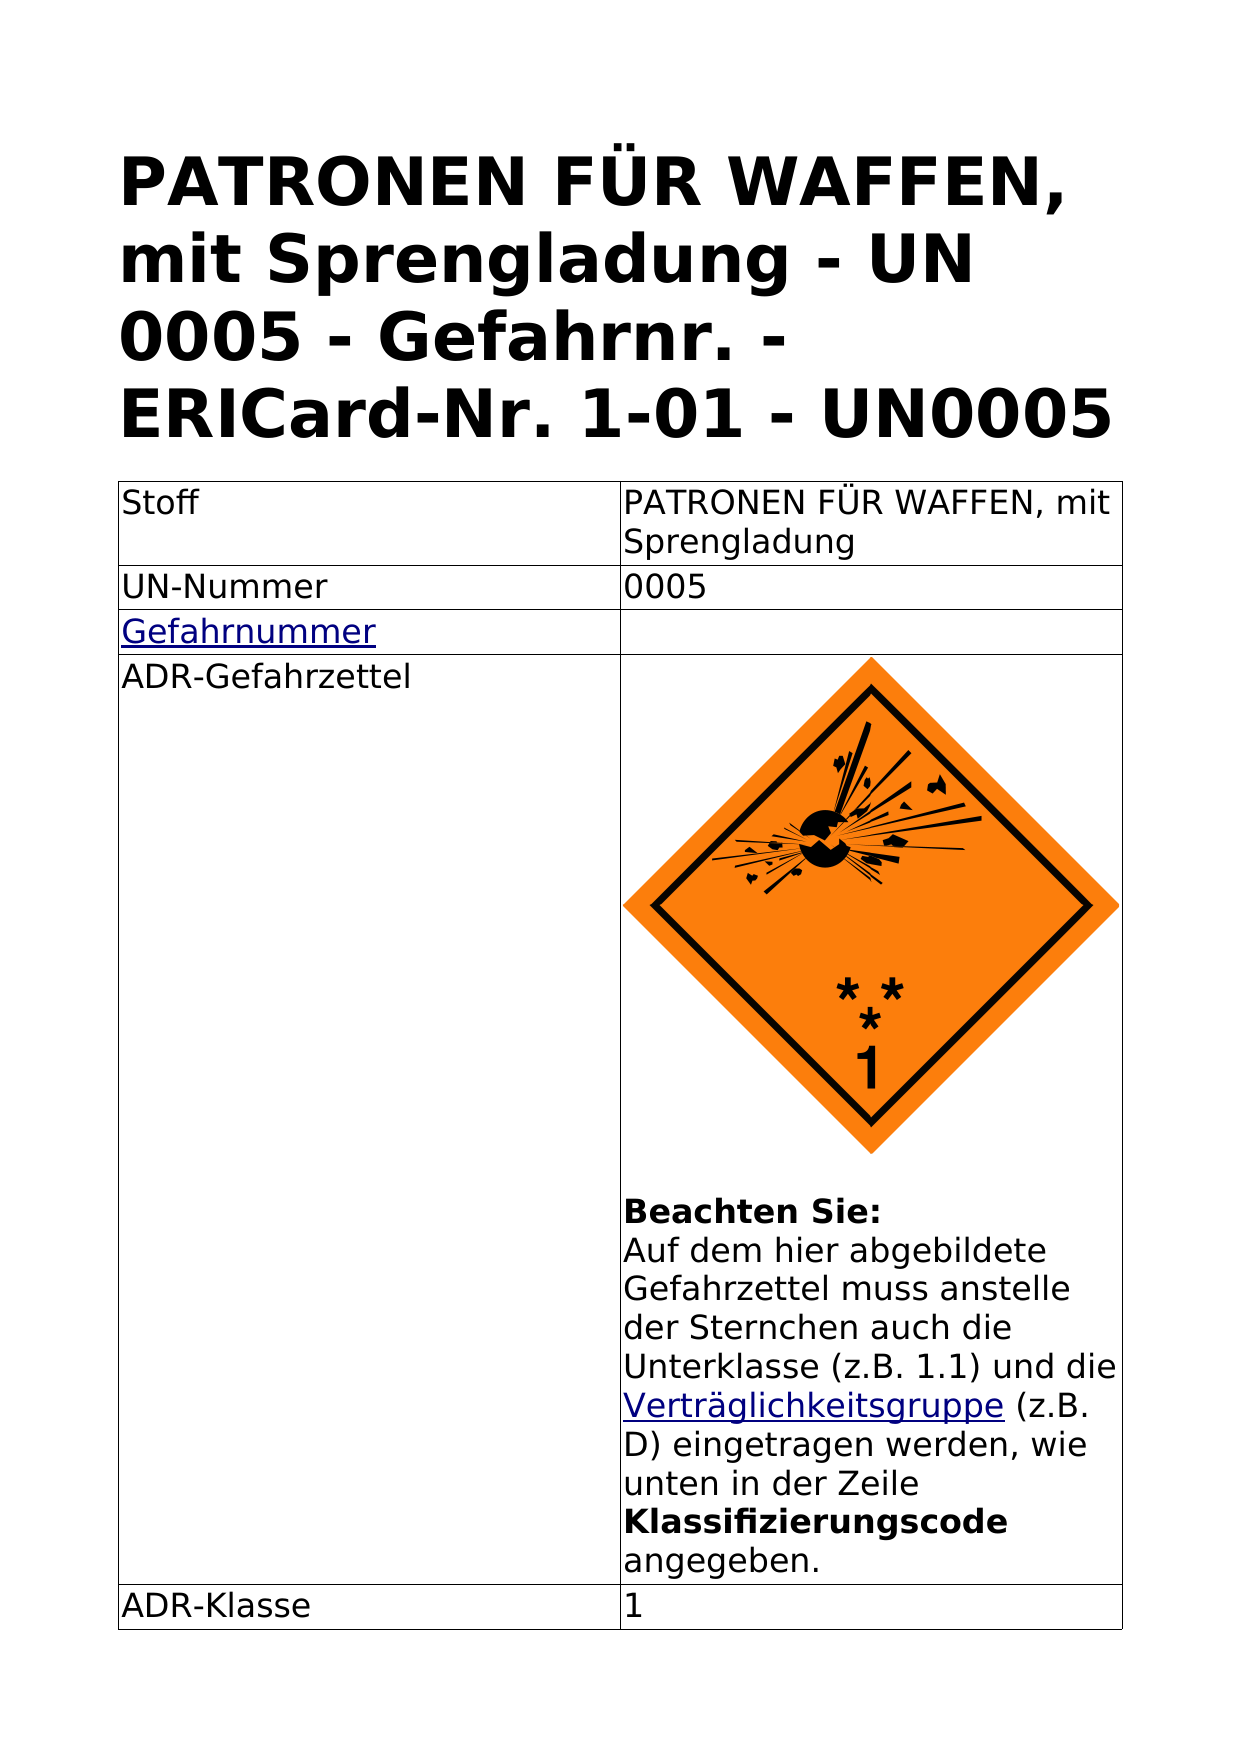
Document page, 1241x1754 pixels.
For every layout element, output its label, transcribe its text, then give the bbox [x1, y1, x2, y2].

table_cell ADR-Gefahrzettel [119, 655, 620, 1584]
table_cell Gefahrnummer [119, 610, 620, 654]
table_cell 1 [621, 1585, 1122, 1628]
table_cell 0005 [621, 566, 1122, 609]
table_cell UN-Nummer [119, 566, 620, 609]
table_cell [621, 610, 1122, 654]
table_header Stoff [119, 482, 620, 564]
picture [622, 657, 1120, 1154]
subtitle PATRONEN FÜR WAFFEN, mit Sprengladung - UN 0005 - Gefahrnr. - ERICard-Nr. 1-01 - UN0005 [118, 143, 1122, 453]
table_header PATRONEN FÜR WAFFEN, mit Sprengladung [621, 482, 1122, 564]
table_cell ADR-Klasse [119, 1585, 620, 1628]
table_cell Beachten Sie: Auf dem hier abgebildete Gefahrzettel muss anstelle der Sternchen auch die Unterklasse (z.B. 1.1) und die Verträglichkeitsgruppe (z.B. D) eingetragen werden, wie unten in der Zeile Klassifizierungscode angegeben. [621, 655, 1122, 1584]
